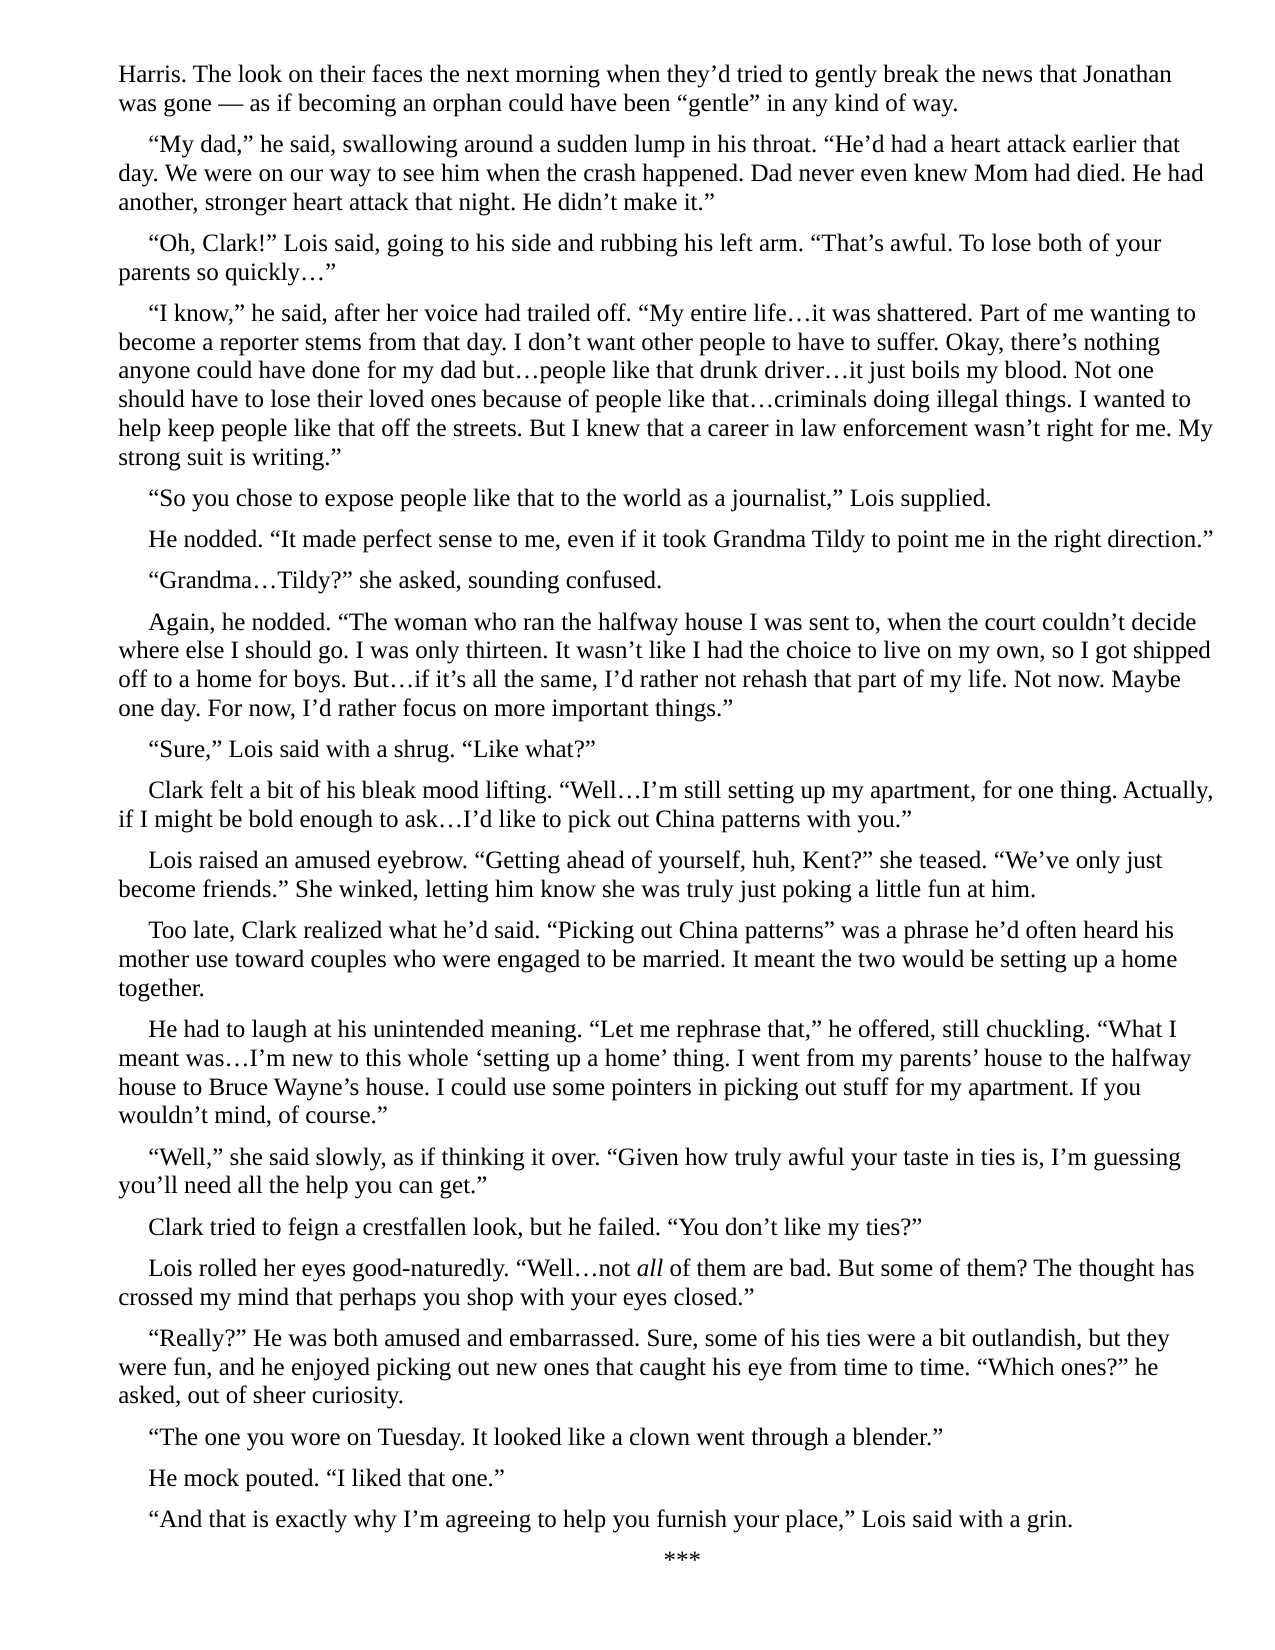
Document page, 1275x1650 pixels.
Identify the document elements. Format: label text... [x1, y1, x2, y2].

text He had to laugh at his unintended meaning. “Let me rephrase that,” he offered, still chuckling. “What I meant was…I’m new to this whole ‘setting up a home’ thing. I went from my parents’ house to the halfway house to Bruce Wayne’s house. I could use some pointers in picking out stuff for my apartment. If you wouldn’t mind, of course.” [118, 1014, 1216, 1129]
text “Well,” she said slowly, as if thinking it over. “Given how truly awful your taste in ties is, I’m guessing you’ll need all the help you can get.” [118, 1142, 1216, 1199]
text “My dad,” he said, swallowing around a sudden lump in his throat. “He’d had a heart attack earlier that day. We were on our way to see him when the crash happened. Dad never even knew Mom had died. He had another, stronger heart attack that night. He didn’t make it.” [118, 129, 1216, 215]
text Clark tried to feign a crestfallen look, but he failed. “You don’t like my ties?” [118, 1212, 1216, 1240]
text Lois rolled her eyes good-naturedly. “Well…not all of them are bad. But some of them? The thought has crossed my mind that perhaps you shop with your eyes closed.” [118, 1253, 1216, 1310]
text “Really?” He was both amused and embarrassed. Sure, some of his ties were a bit outlandish, but they were fun, and he enjoyed picking out new ones that caught his eye from time to time. “Which ones?” he asked, out of sheer curiosity. [118, 1323, 1216, 1409]
text Too late, Clark realized what he’d said. “Picking out China patterns” was a phrase he’d often heard his mother use toward couples who were engaged to be married. It meant the two would be setting up a home together. [118, 915, 1216, 1002]
text “And that is exactly why I’m agreeing to help you furnish your place,” Lois said with a grin. [118, 1504, 1216, 1533]
text “Grandma…Tildy?” she asked, sounding confused. [118, 565, 1216, 594]
text Harris. The look on their faces the next morning when they’d tried to gently break the news that Jonathan was gone — as if becoming an orphan could have been “gentle” in any kind of way. [118, 59, 1216, 117]
text Again, he nodded. “The woman who ran the halfway house I was sent to, when the court couldn’t decide where else I should go. I was only thirteen. It wasn’t like I had the choice to live on my own, so I got shipped off to a home for boys. But…if it’s all the same, I’d rather not rehash that part of my life. Not now. Maybe one day. For now, I’d rather focus on more important things.” [118, 607, 1216, 722]
text Clark felt a bit of his bleak mood lifting. “Well…I’m still setting up my apartment, for one thing. Actually, if I might be bold enough to ask…I’d like to pick out China patterns with you.” [118, 775, 1216, 833]
text He nodded. “It made perfect sense to me, even if it took Grandma Tildy to point me in the right direction.” [118, 524, 1216, 553]
text *** [118, 1545, 1216, 1574]
text Lois raised an amused eyebrow. “Getting ahead of yourself, huh, Kent?” she teased. “We’ve only just become friends.” She winked, letting him know she was truly just poking a little fun at him. [118, 845, 1216, 903]
text “The one you wore on Tuesday. It looked like a clown went through a blender.” [118, 1422, 1216, 1450]
text “So you chose to expose people like that to the world as a journalist,” Lois supplied. [118, 483, 1216, 512]
text “Sure,” Lois said with a shrug. “Like what?” [118, 734, 1216, 763]
text He mock pouted. “I liked that one.” [118, 1463, 1216, 1492]
text “I know,” he said, after her voice had trailed off. “My entire life…it was shattered. Part of me wanting to become a reporter stems from that day. I don’t want other people to have to suffer. Okay, there’s nothing anyone could have done for my dad but…people like that drunk driver…it just boils my blood. Not one should have to lose their loved ones because of people like that…criminals doing illegal things. I wanted to help keep people like that off the streets. But I knew that a career in law enforcement wasn’t right for me. My strong suit is writing.” [118, 298, 1216, 470]
text “Oh, Clark!” Lois said, going to his side and rubbing his left arm. “That’s awful. To lose both of your parents so quickly…” [118, 228, 1216, 285]
